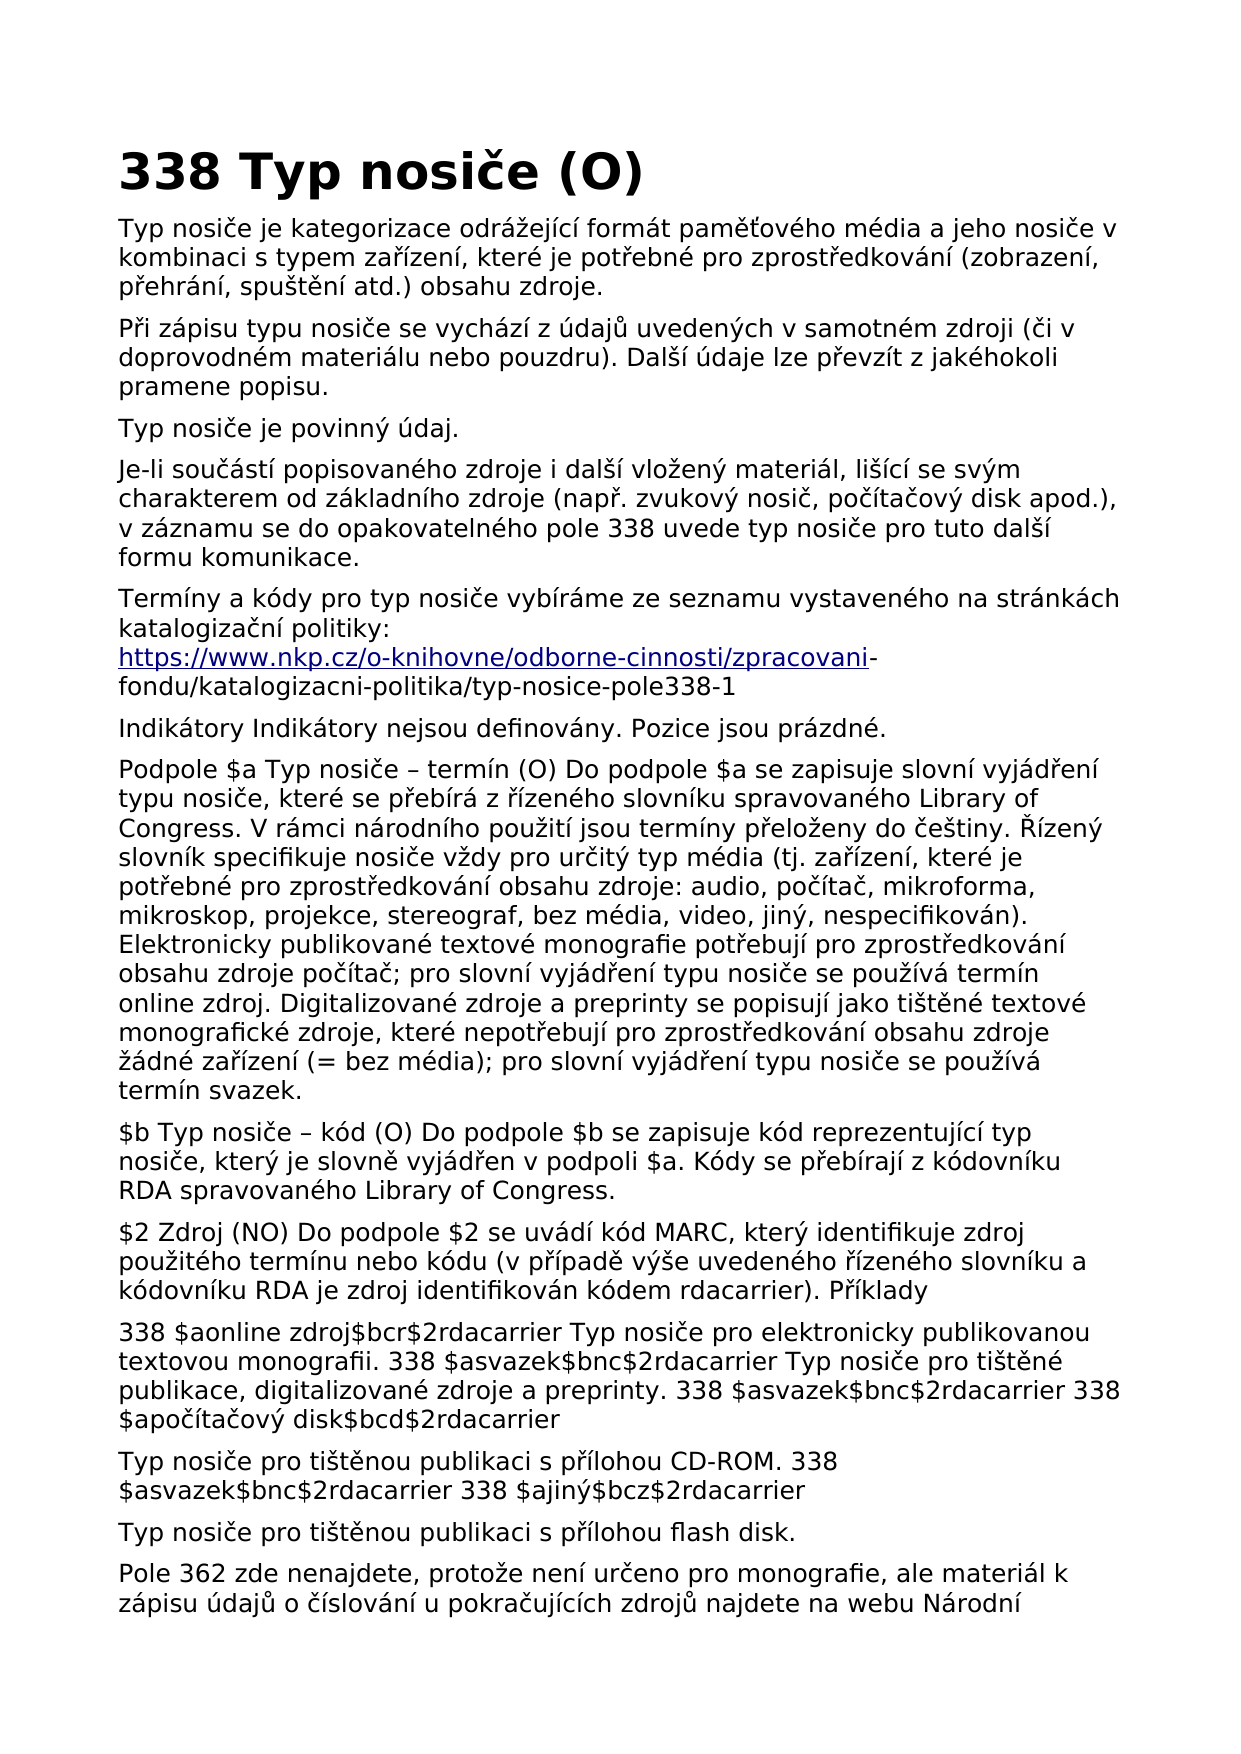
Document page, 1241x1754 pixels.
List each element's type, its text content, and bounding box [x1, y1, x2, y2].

text Je-li součástí popisovaného zdroje i další vložený materiál, lišící se svým charakterem od základního zdroje (např. zvukový nosič, počítačový disk apod.), v záznamu se do opakovatelného pole 338 uvede typ nosiče pro tuto další formu komunikace. [118, 456, 1122, 572]
text Při zápisu typu nosiče se vychází z údajů uvedených v samotném zdroji (či v doprovodném materiálu nebo pouzdru). Další údaje lze převzít z jakéhokoli pramene popisu. [118, 314, 1122, 401]
text Typ nosiče je povinný údaj. [118, 414, 1122, 443]
text 338 $aonline zdroj$bcr$2rdacarrier Typ nosiče pro elektronicky publikovanou textovou monografii. 338 $asvazek$bnc$2rdacarrier Typ nosiče pro tištěné publikace, digitalizované zdroje a preprinty. 338 $asvazek$bnc$2rdacarrier 338 $apočítačový disk$bcd$2rdacarrier [118, 1318, 1122, 1435]
text Podpole $a Typ nosiče – termín (O) Do podpole $a se zapisuje slovní vyjádření typu nosiče, které se přebírá z řízeného slovníku spravovaného Library of Congress. V rámci národního použití jsou termíny přeloženy do češtiny. Řízený slovník specifikuje nosiče vždy pro určitý typ média (tj. zařízení, které je potřebné pro zprostředkování obsahu zdroje: audio, počítač, mikroforma, mikroskop, projekce, stereograf, bez média, video, jiný, nespecifikován). Elektronicky publikované textové monografie potřebují pro zprostředkování obsahu zdroje počítač; pro slovní vyjádření typu nosiče se používá termín online zdroj. Digitalizované zdroje a preprinty se popisují jako tištěné textové monografické zdroje, které nepotřebují pro zprostředkování obsahu zdroje žádné zařízení (= bez média); pro slovní vyjádření typu nosiče se používá termín svazek. [118, 756, 1122, 1106]
text Pole 362 zde nenajdete, protože není určeno pro monografie, ale materiál k zápisu údajů o číslování u pokračujících zdrojů najdete na webu Národní [118, 1560, 1122, 1618]
subtitle 338 Typ nosiče (O) [118, 143, 1122, 201]
text Indikátory Indikátory nejsou definovány. Pozice jsou prázdné. [118, 714, 1122, 743]
text Typ nosiče je kategorizace odrážející formát paměťového média a jeho nosiče v kombinaci s typem zařízení, které je potřebné pro zprostředkování (zobrazení, přehrání, spuštění atd.) obsahu zdroje. [118, 214, 1122, 301]
text $2 Zdroj (NO) Do podpole $2 se uvádí kód MARC, který identifikuje zdroj použitého termínu nebo kódu (v případě výše uvedeného řízeného slovníku a kódovníku RDA je zdroj identifikován kódem rdacarrier). Příklady [118, 1218, 1122, 1306]
text Typ nosiče pro tištěnou publikaci s přílohou flash disk. [118, 1518, 1122, 1547]
text $b Typ nosiče – kód (O) Do podpole $b se zapisuje kód reprezentující typ nosiče, který je slovně vyjádřen v podpoli $a. Kódy se přebírají z kódovníku RDA spravovaného Library of Congress. [118, 1118, 1122, 1206]
text Typ nosiče pro tištěnou publikaci s přílohou CD-ROM. 338 $asvazek$bnc$2rdacarrier 338 $ajiný$bcz$2rdacarrier [118, 1447, 1122, 1506]
text Termíny a kódy pro typ nosiče vybíráme ze seznamu vystaveného na stránkách katalogizační politiky: https://www.nkp.cz/o-knihovne/odborne-cinnosti/zpracovani- fondu/katalogizacni-politika/typ-nosice-pole338-1 [118, 585, 1122, 701]
